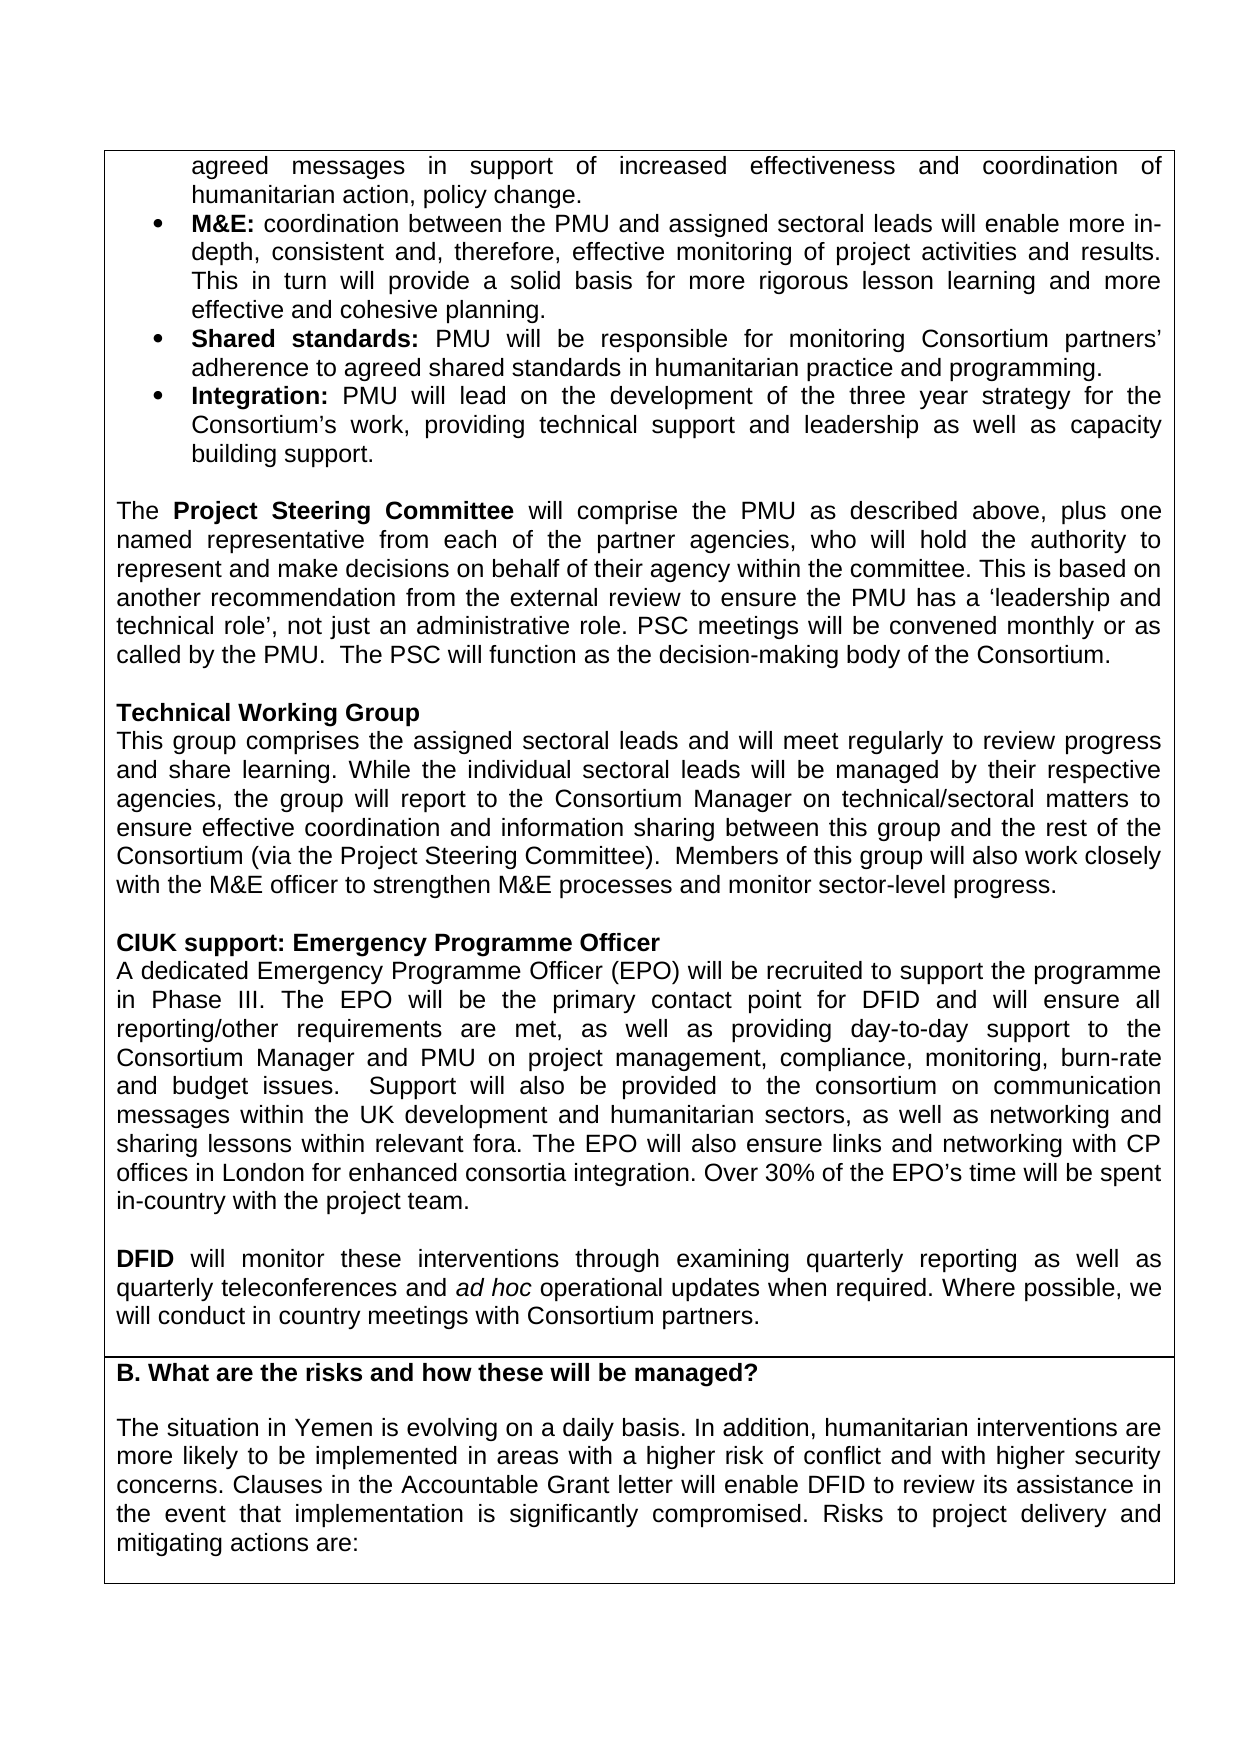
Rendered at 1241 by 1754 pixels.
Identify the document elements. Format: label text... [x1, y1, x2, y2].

table_cell B. What are the risks and how these will be managed? The situation in Yemen is evolving on a daily basis. In addition, humanitarian interventions are more likely to be implemented in areas with a higher risk of conflict and with higher security concerns. Clauses in the Accountable Grant letter will enable DFID to review its assistance in the event that implementation is significantly compromised. Risks to project delivery and mitigating actions are: [105, 1358, 1174, 1583]
table_header A. What are the Management Arrangements for implementing the intervention? As a result of the learning captured during Phase II and in response to the recommendations from the external review of the project, the Consortium is adopting an amended management structure for Phase III, with a ‘modified consensus approach’. This structure comprises two key bodies, the Programme Management Unit (PMU) and the Programme Steering Committee (PC). The external review for Phase II recommended a ‘red flag’ system to indicate if performance by consortium partners is behind schedule. This has been incorporated for this Phase – the PMU will have the authority to inform Consortium partners’ senior management and Headquarters, before reallocating funds among sectors or partners if appropriate. The PMU, led by Care International Yemen with support from CIUK, comprises the following staff roles: Consortium Manager: responsible for the focus on; integration, coordination, accountability and quality oversight as well as provision of technical expertise and capacity building on humanitarian standards, accountability, protection and monitoring. Assistant Manager: responsible for reporting, following up with partners, contractual management, supporting the monitoring of compliance and regular monitoring of project achievements, monitoring of burn rates, follow up on sectoral and geographical coordination meetings Finance Officer: responsible for consolidated accounting, financial reporting and forecasting M&E Officer: responsible for strengthening M&E systems, planning and implementation of monitoring and review activities plans and supporting partners in M&E, as well as liaising with sectoral and geographical leads on monitoring and standard harmonisation. The PMU will fulfil the same administrative and management role as the Programme Coordination Team did in Phase II. However, it will also have the following new roles and responsibilities: Executive decision making: the PMU will have the authority to reallocate funds between Consortium partners and/or adjust project plans as a measure of last resort if insufficient mitigating action is taken by a Consortium partner and/or the Project Steering Committee. This will be based on pre-defined and agreed ‘red flags’ on project delivery. Representation and communication: PMU will represent the Consortium and its members in existing humanitarian fora in Yemen, leading on the dissemination of agreed messages in support of increased effectiveness and coordination of humanitarian action, policy change. M&E: coordination between the PMU and assigned sectoral leads will enable more in-depth, consistent and, therefore, effective monitoring of project activities and results. This in turn will provide a solid basis for more rigorous lesson learning and more effective and cohesive planning. Shared standards: PMU will be responsible for monitoring Consortium partners’ adherence to agreed shared standards in humanitarian practice and programming. Integration: PMU will lead on the development of the three year strategy for the Consortium’s work, providing technical support and leadership as well as capacity building support. The Project Steering Committee will comprise the PMU as described above, plus one named representative from each of the partner agencies, who will hold the authority to represent and make decisions on behalf of their agency within the committee. This is based on another recommendation from the external review to ensure the PMU has a ‘leadership and technical role’, not just an administrative role. PSC meetings will be convened monthly or as called by the PMU. The PSC will function as the decision-making body of the Consortium. Technical Working Group This group comprises the assigned sectoral leads and will meet regularly to review progress and share learning. While the individual sectoral leads will be managed by their respective agencies, the group will report to the Consortium Manager on technical/sectoral matters to ensure effective coordination and information sharing between this group and the rest of the Consortium (via the Project Steering Committee). Members of this group will also work closely with the M&E officer to strengthen M&E processes and monitor sector-level progress. CIUK support: Emergency Programme Officer A dedicated Emergency Programme Officer (EPO) will be recruited to support the programme in Phase III. The EPO will be the primary contact point for DFID and will ensure all reporting/other requirements are met, as well as providing day-to-day support to the Consortium Manager and PMU on project management, compliance, monitoring, burn-rate and budget issues. Support will also be provided to the consortium on communication messages within the UK development and humanitarian sectors, as well as networking and sharing lessons within relevant fora. The EPO will also ensure links and networking with CP offices in London for enhanced consortia integration. Over 30% of the EPO’s time will be spent in-country with the project team. DFID will monitor these interventions through examining quarterly reporting as well as quarterly teleconferences and ad hoc operational updates when required. Where possible, we will conduct in country meetings with Consortium partners. [105, 151, 1174, 1356]
